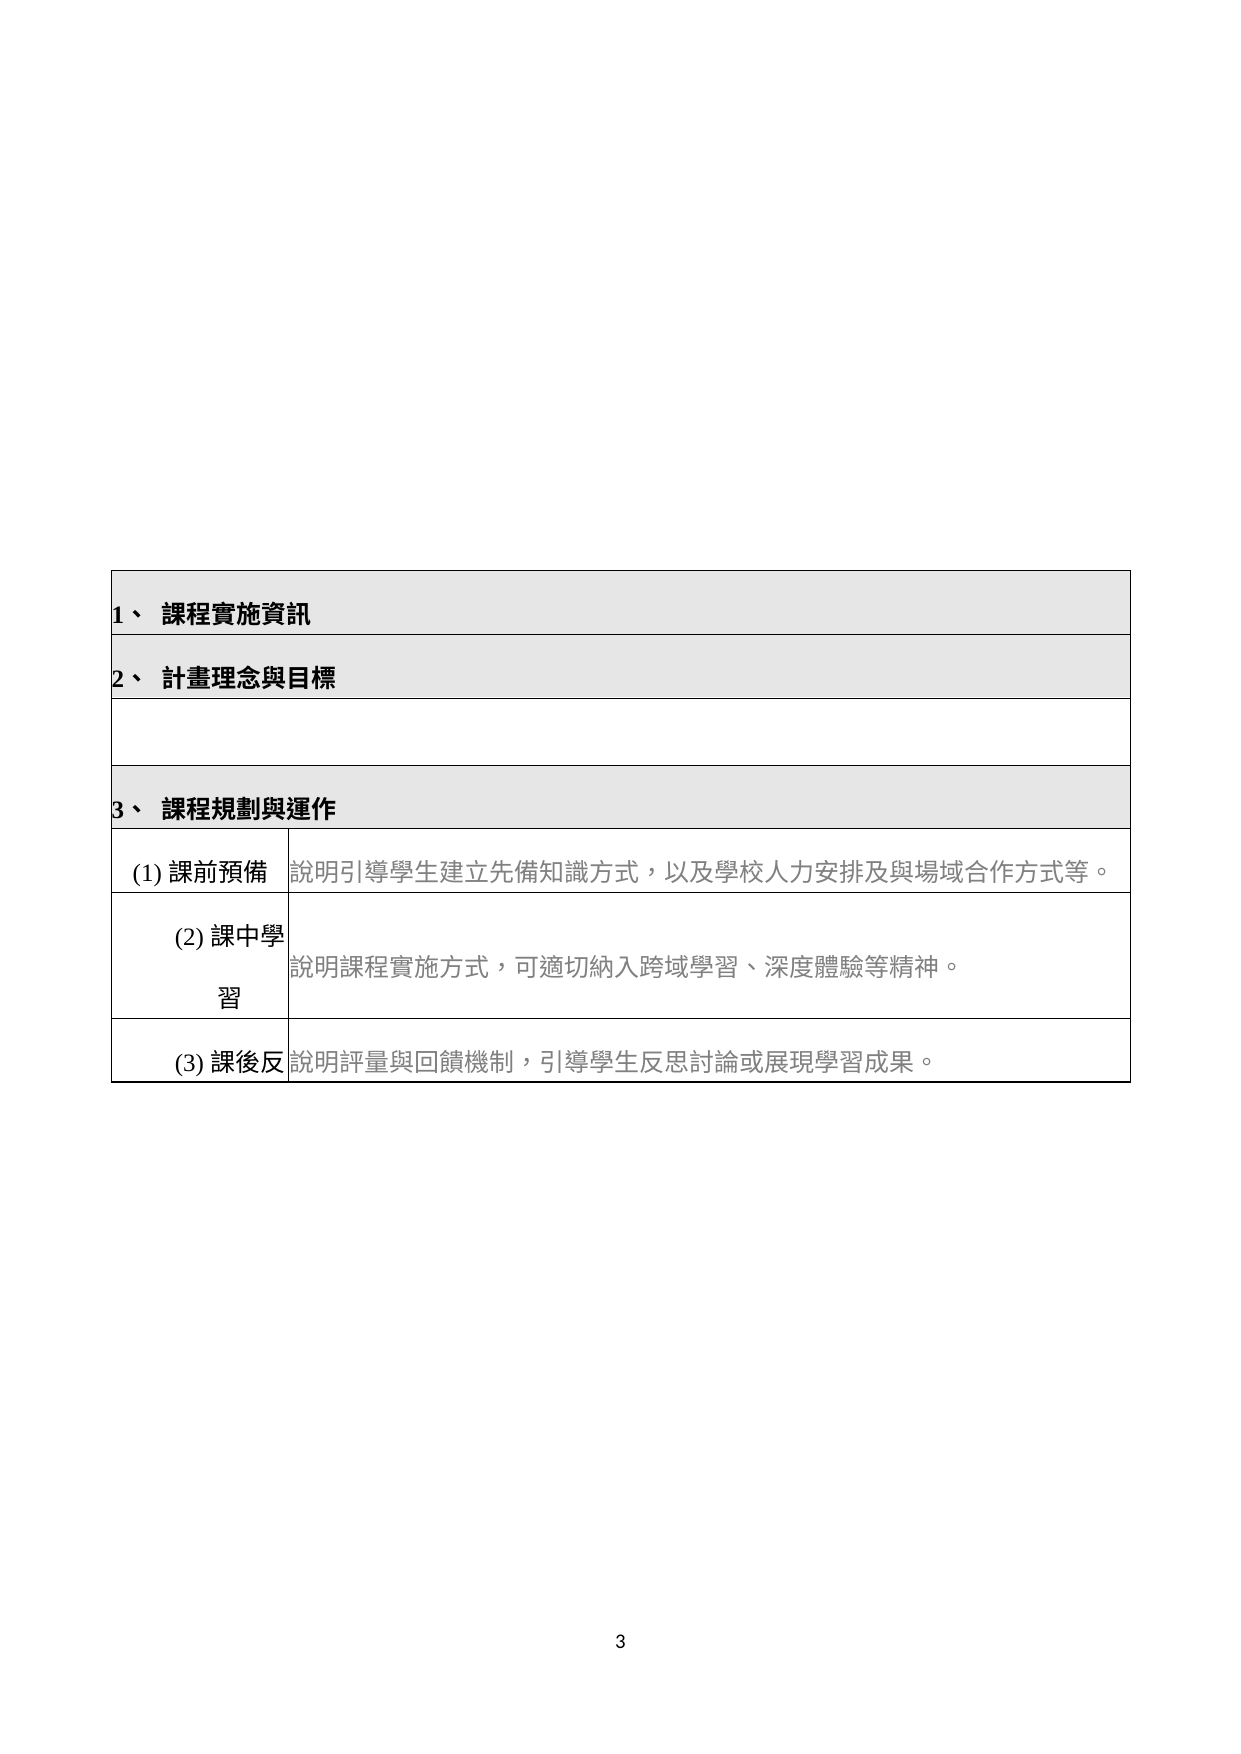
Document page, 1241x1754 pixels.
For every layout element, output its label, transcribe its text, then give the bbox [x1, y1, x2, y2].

table_cell 課前預備 [112, 829, 288, 892]
table_cell 計畫理念與目標 [112, 635, 1130, 697]
table_cell 課後反思 [112, 1019, 288, 1081]
table_cell 說明評量與回饋機制，引導學生反思討論或展現學習成果。 [289, 1019, 1130, 1081]
table_cell [112, 699, 1130, 765]
table_header 課程實施資訊 [112, 571, 1130, 634]
table_cell 說明課程實施方式，可適切納入跨域學習、深度體驗等精神。 [289, 893, 1130, 1018]
table_cell 課程規劃與運作 [112, 766, 1130, 828]
table_cell 課中學習 [112, 893, 288, 1018]
table_cell 說明引導學生建立先備知識方式，以及學校人力安排及與場域合作方式等。 [289, 829, 1130, 892]
